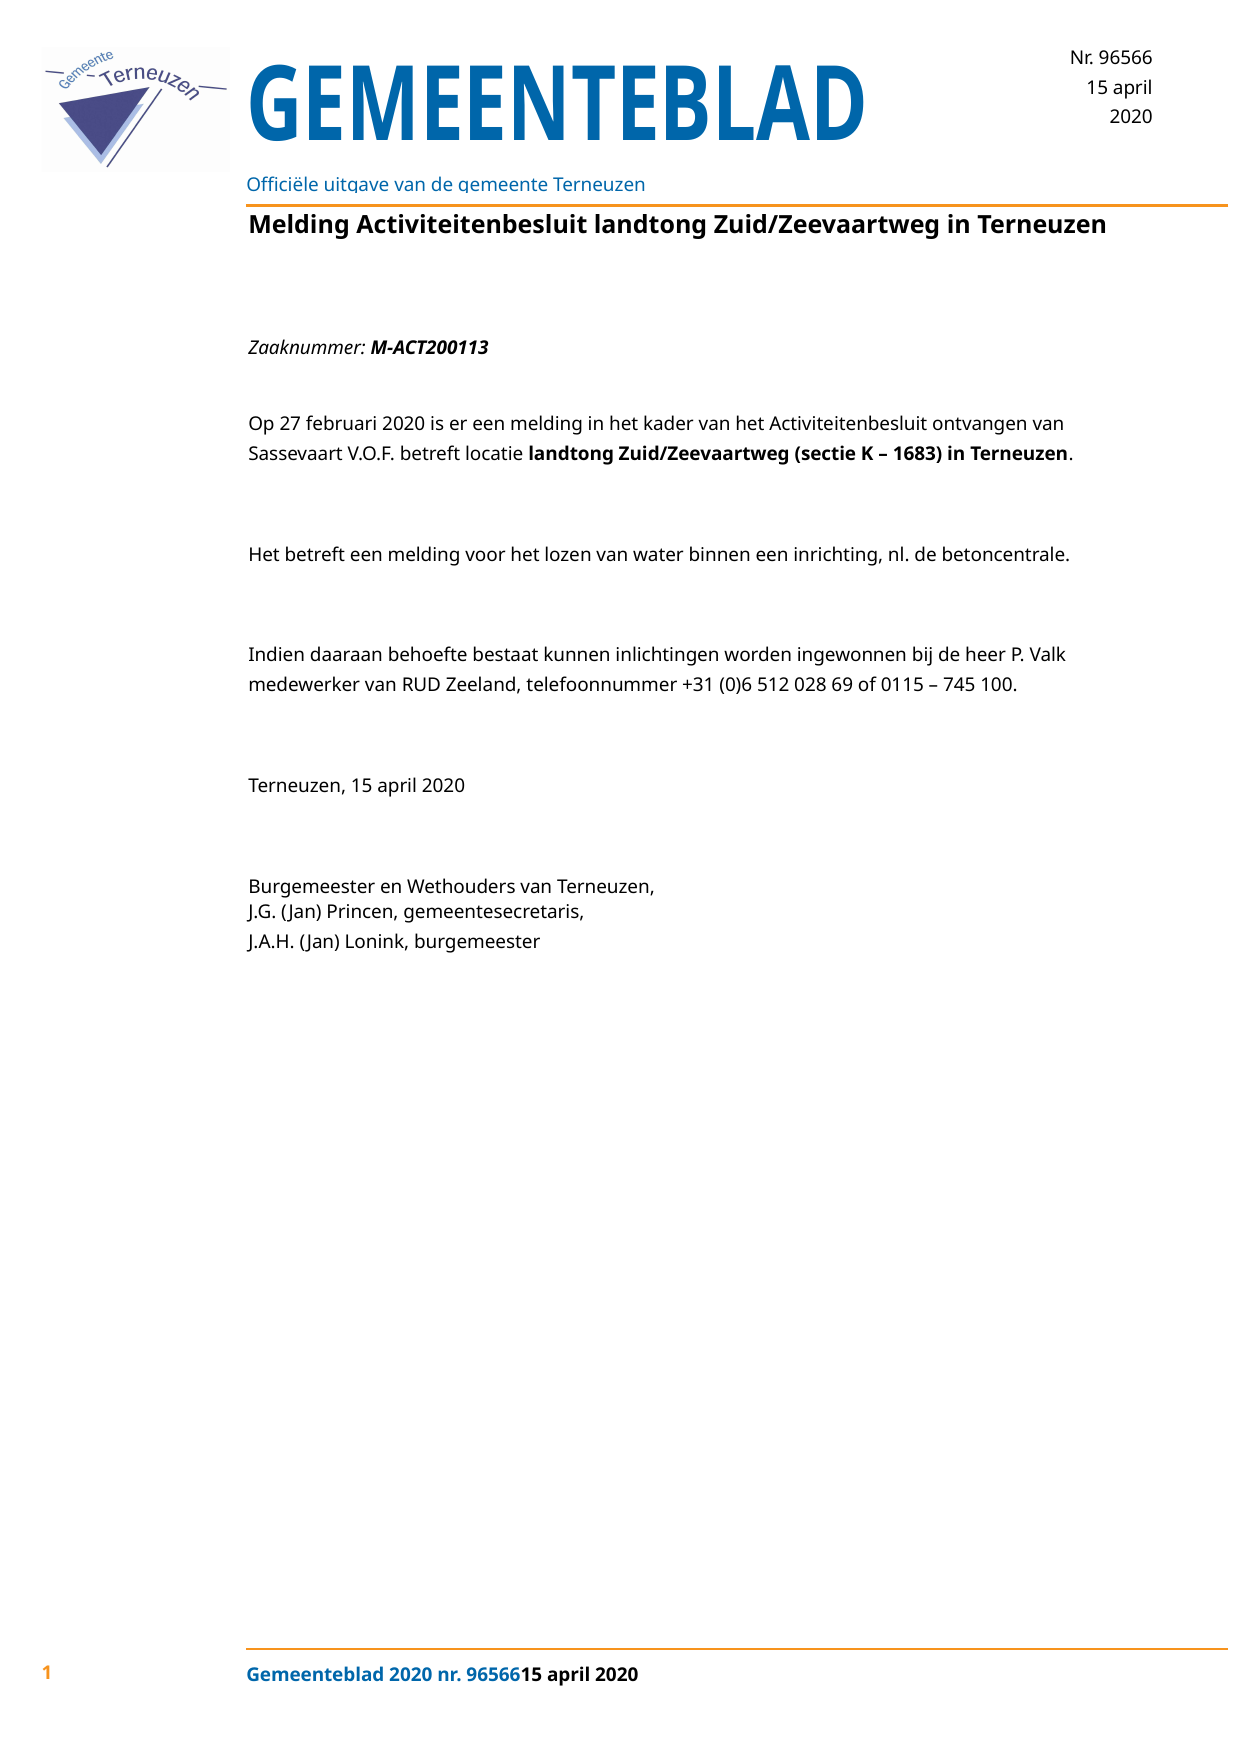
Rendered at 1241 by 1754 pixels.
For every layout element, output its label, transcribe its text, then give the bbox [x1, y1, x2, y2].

text Indien daaraan behoefte bestaat kunnen inlichtingen worden ingewonnen bij de heer P. Valk medewerker van RUD Zeeland, telefoonnummer +31 (0)6 512 028 69 of 0115 – 745 100. [248, 642, 1152, 697]
text Terneuzen, 15 april 2020 [248, 772, 1152, 798]
table_cell J.G. (Jan) Princen, gemeentesecretaris, J.A.H. (Jan) Lonink, burgemeester [248, 899, 700, 1013]
table_cell [700, 899, 1152, 1013]
table_cell [248, 1013, 700, 1039]
text Melding Activiteitenbesluit landtong Zuid/Zeevaartweg in Terneuzen [248, 207, 1152, 241]
text Op 27 februari 2020 is er een melding in het kader van het Activiteitenbesluit ontvangen van Sassevaart V.O.F. betreft locatie landtong Zuid/Zeevaartweg (sectie K – 1683) in Terneuzen. [248, 410, 1152, 466]
table_header Burgemeester en Wethouders van Terneuzen, [248, 873, 1152, 899]
table_cell [700, 1065, 1152, 1090]
table_cell [248, 1039, 1152, 1065]
picture [41, 47, 231, 172]
table_cell [248, 1065, 700, 1090]
text Zaaknummer: M-ACT200113 [248, 334, 1152, 360]
text Het betreft een melding voor het lozen van water binnen een inrichting, nl. de betoncentrale. [248, 541, 1152, 567]
table_cell [700, 1013, 1152, 1039]
